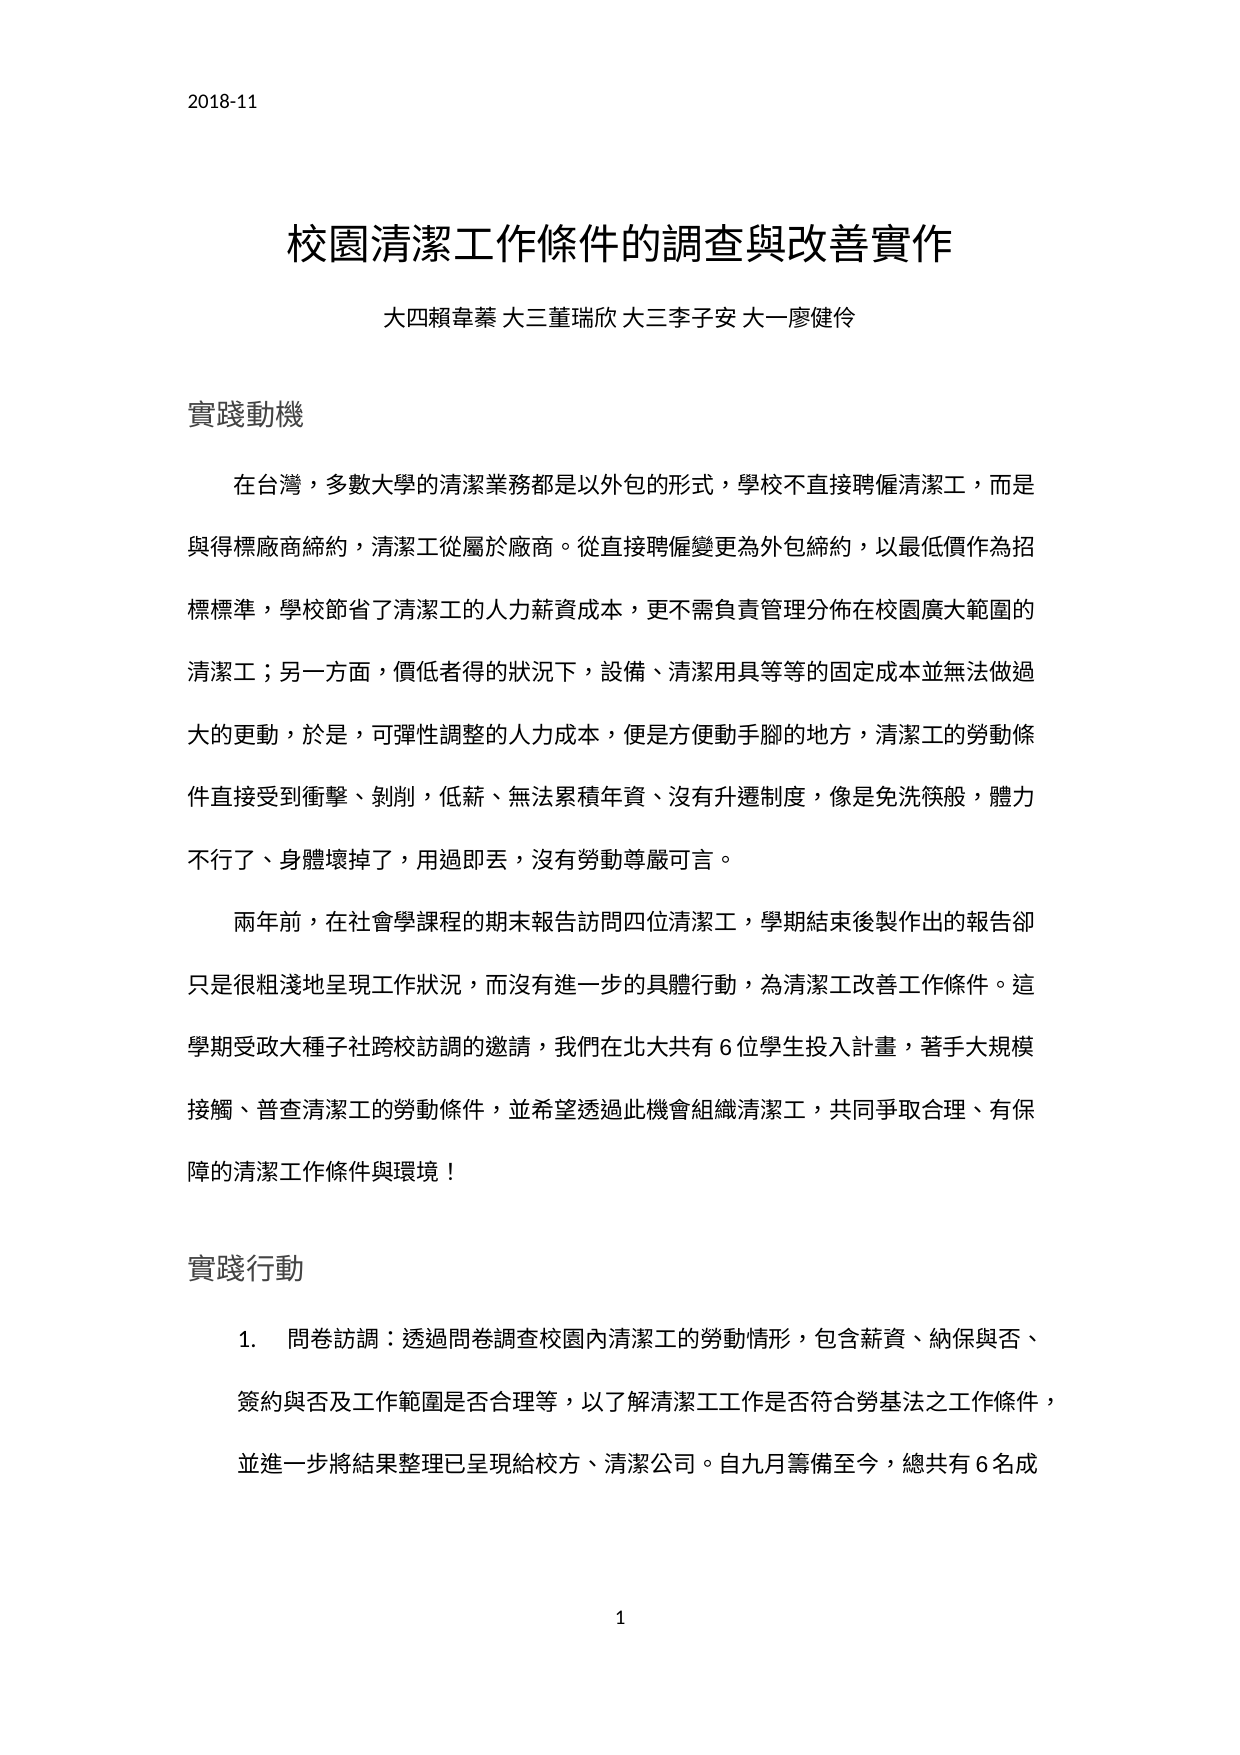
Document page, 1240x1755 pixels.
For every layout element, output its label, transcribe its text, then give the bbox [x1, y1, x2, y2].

text 在台灣，多數大學的清潔業務都是以外包的形式，學校不直接聘僱清潔工，而是與得標廠商締約，清潔工從屬於廠商。從直接聘僱變更為外包締約，以最低價作為招標標準，學校節省了清潔工的人力薪資成本，更不需負責管理分佈在校園廣大範圍的清潔工；另一方面，價低者得的狀況下，設備、清潔用具等等的固定成本並無法做過大的更動，於是，可彈性調整的人力成本，便是方便動手腳的地方，清潔工的勞動條件直接受到衝擊、剝削，低薪、無法累積年資、沒有升遷制度，像是免洗筷般，體力不行了、身體壞掉了，用過即丟，沒有勞動尊嚴可言。 [187, 442, 1052, 879]
text 兩年前，在社會學課程的期末報告訪問四位清潔工，學期結束後製作出的報告卻只是很粗淺地呈現工作狀況，而沒有進一步的具體行動，為清潔工改善工作條件。這學期受政大種子社跨校訪調的邀請，我們在北大共有6位學生投入計畫，著手大規模接觸、普查清潔工的勞動條件，並希望透過此機會組織清潔工，共同爭取合理、有保障的清潔工作條件與環境！ [187, 879, 1052, 1192]
subtitle 校園清潔工作條件的調查與改善實作 [187, 200, 1052, 262]
subtitle 實踐動機 [187, 371, 1052, 433]
subtitle 實踐行動 [187, 1225, 1052, 1287]
list 問卷訪調：透過問卷調查校園內清潔工的勞動情形，包含薪資、納保與否、簽約與否及工作範圍是否合理等，以了解清潔工工作是否符合勞基法之工作條件，並進一步將結果整理已呈現給校方、清潔公司。自九月籌備至今，總共有6名成員投入訪調工作，利用上課日的閒暇時間接觸清潔工們，建立關係達一定程度後，再行與清潔工約問卷訪談，預計完成問卷30份。 [237, 1296, 1052, 1483]
text 大四賴韋蓁 大三董瑞欣 大三李子安 大一廖健伶 [187, 275, 1052, 337]
